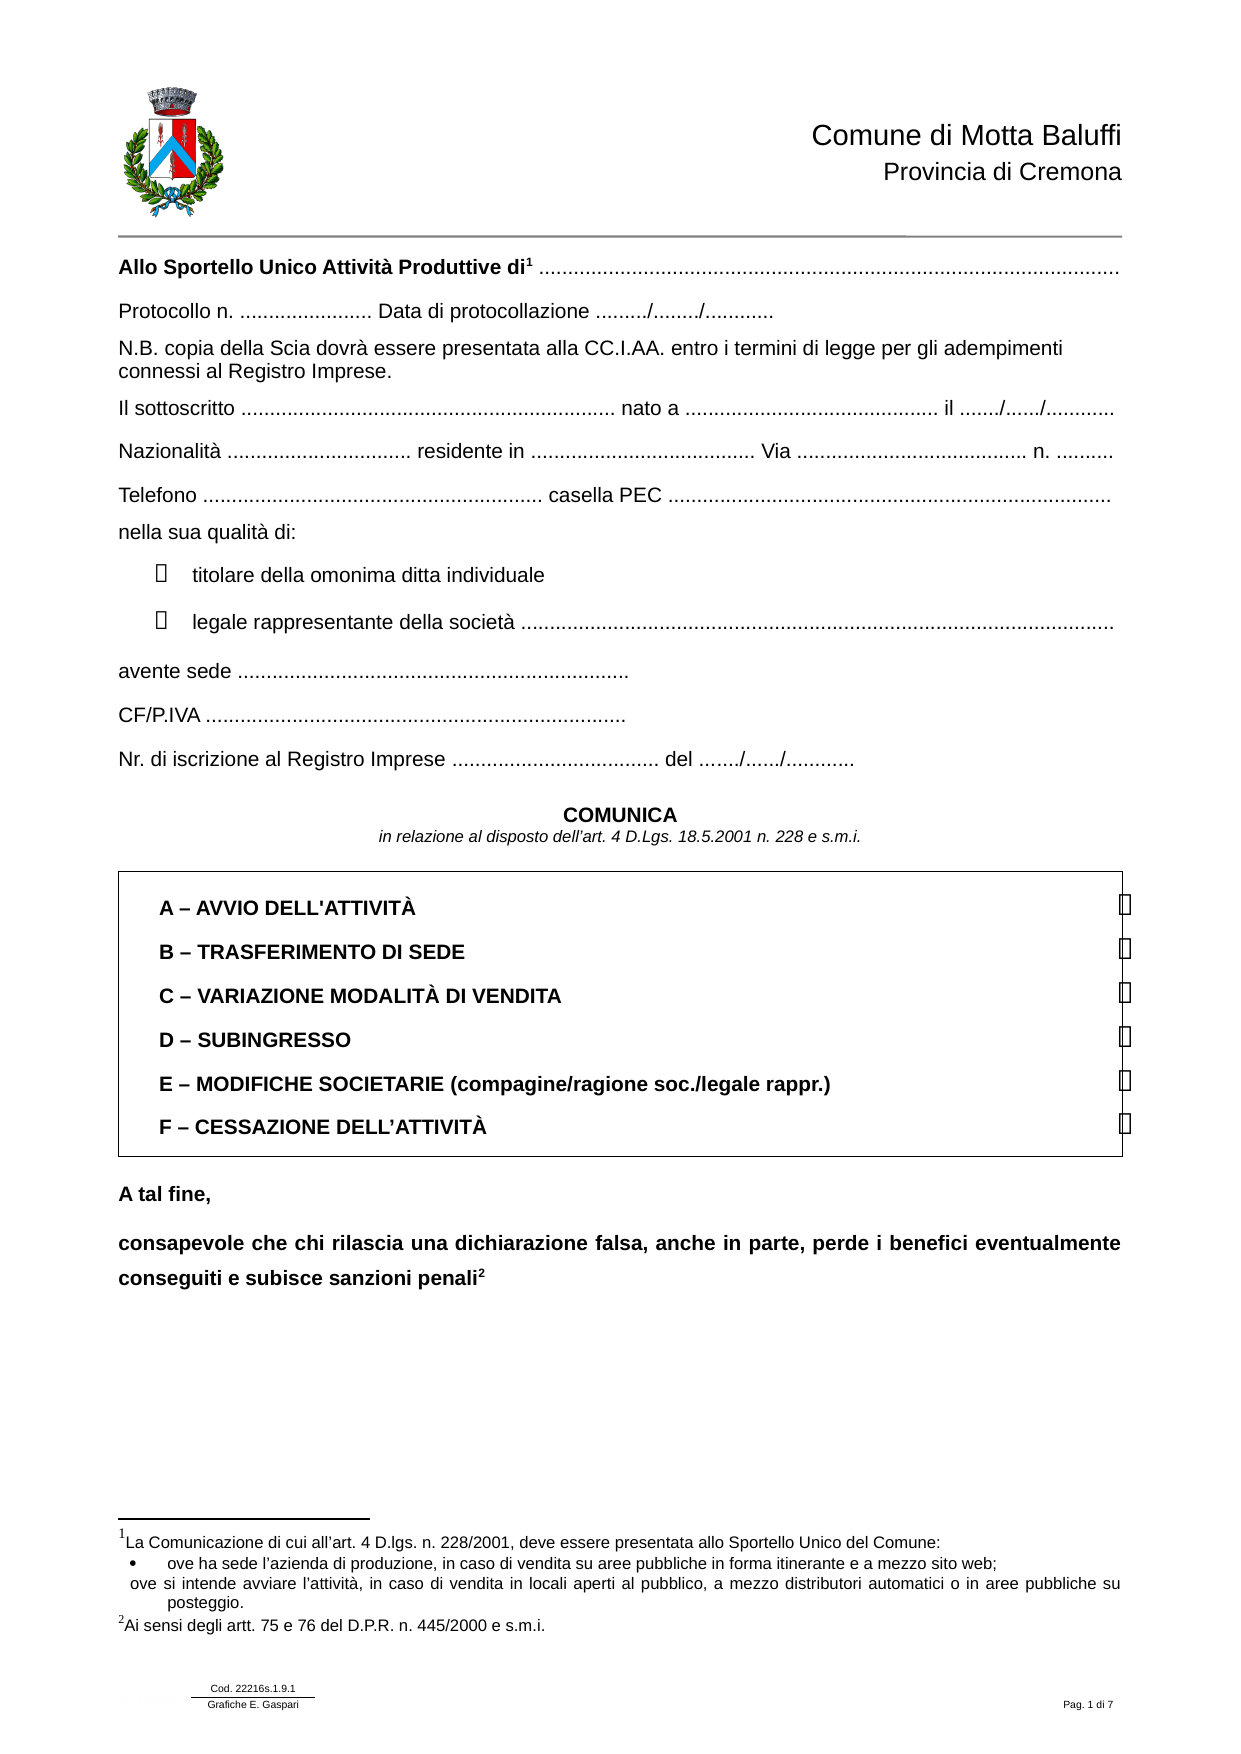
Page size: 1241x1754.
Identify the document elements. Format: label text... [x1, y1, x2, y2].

text nella sua qualità di: [118, 519, 1122, 543]
text A tal fine, [118, 1182, 1122, 1206]
text Ai sensi degli artt. 75 e 76 del D.P.R. n. 445/2000 e s.m.i. [118, 1612, 1122, 1636]
text N.B. copia della Scia dovrà essere presentata alla CC.I.AA. entro i termini di legge per gli adempimenti connessi al Registro Imprese. [118, 335, 1122, 383]
text avente sede .................................................................... [118, 659, 1122, 683]
text Il sottoscritto ................................................................. nato a ............................................ il ......./....../............ [118, 396, 1122, 420]
text in relazione al disposto dell’art. 4 D.Lgs. 18.5.2001 n. 228 e s.m.i. [118, 827, 1122, 846]
picture [122, 87, 224, 219]
text Protocollo n. ....................... Data di protocollazione ........./......../............ [118, 299, 1122, 323]
table_header A – AVVIO DELL'ATTIVITÀ  B – TRASFERIMENTO DI SEDE  C – VARIAZIONE MODALITÀ DI VENDITA  D – SUBINGRESSO  E – MODIFICHE SOCIETARIE (compagine/ragione soc./legale rappr.)  F – CESSAZIONE DELL’ATTIVITÀ  [119, 872, 1122, 1156]
list ove ha sede l’azienda di produzione, in caso di vendita su aree pubbliche in forma itinerante e a mezzo sito web; [130, 1554, 1122, 1573]
text consapevole che chi rilascia una dichiarazione falsa, anche in parte, perde i benefici eventualmente conseguiti e subisce sanzioni penali [118, 1230, 1122, 1290]
text  titolare della omonima ditta individuale [153, 556, 1122, 590]
text ove si intende avviare l’attività, in caso di vendita in locali aperti al pubblico, a mezzo distributori automatici o in aree pubbliche su posteggio. [130, 1573, 1122, 1612]
text La Comunicazione di cui all’art. 4 D.lgs. n. 228/2001, deve essere presentata allo Sportello Unico del Comune: [118, 1525, 1122, 1554]
text CF/P.IVA ......................................................................... [118, 703, 1122, 727]
text COMUNICA [118, 803, 1122, 827]
text  legale rappresentante della società ....................................................................................................... [153, 602, 1122, 637]
text Provincia di Cremona [224, 157, 1122, 185]
text Comune di Motta Baluffi [224, 118, 1122, 152]
text Allo Sportello Unico Attività Produttive di [118, 255, 1122, 279]
text Nazionalità ................................ residente in ....................................... Via ........................................ n. .......... [118, 439, 1122, 463]
text Telefono ........................................................... casella PEC ............................................................................. [118, 483, 1122, 507]
text Nr. di iscrizione al Registro Imprese .................................... del ......./....../............ [118, 747, 1122, 771]
